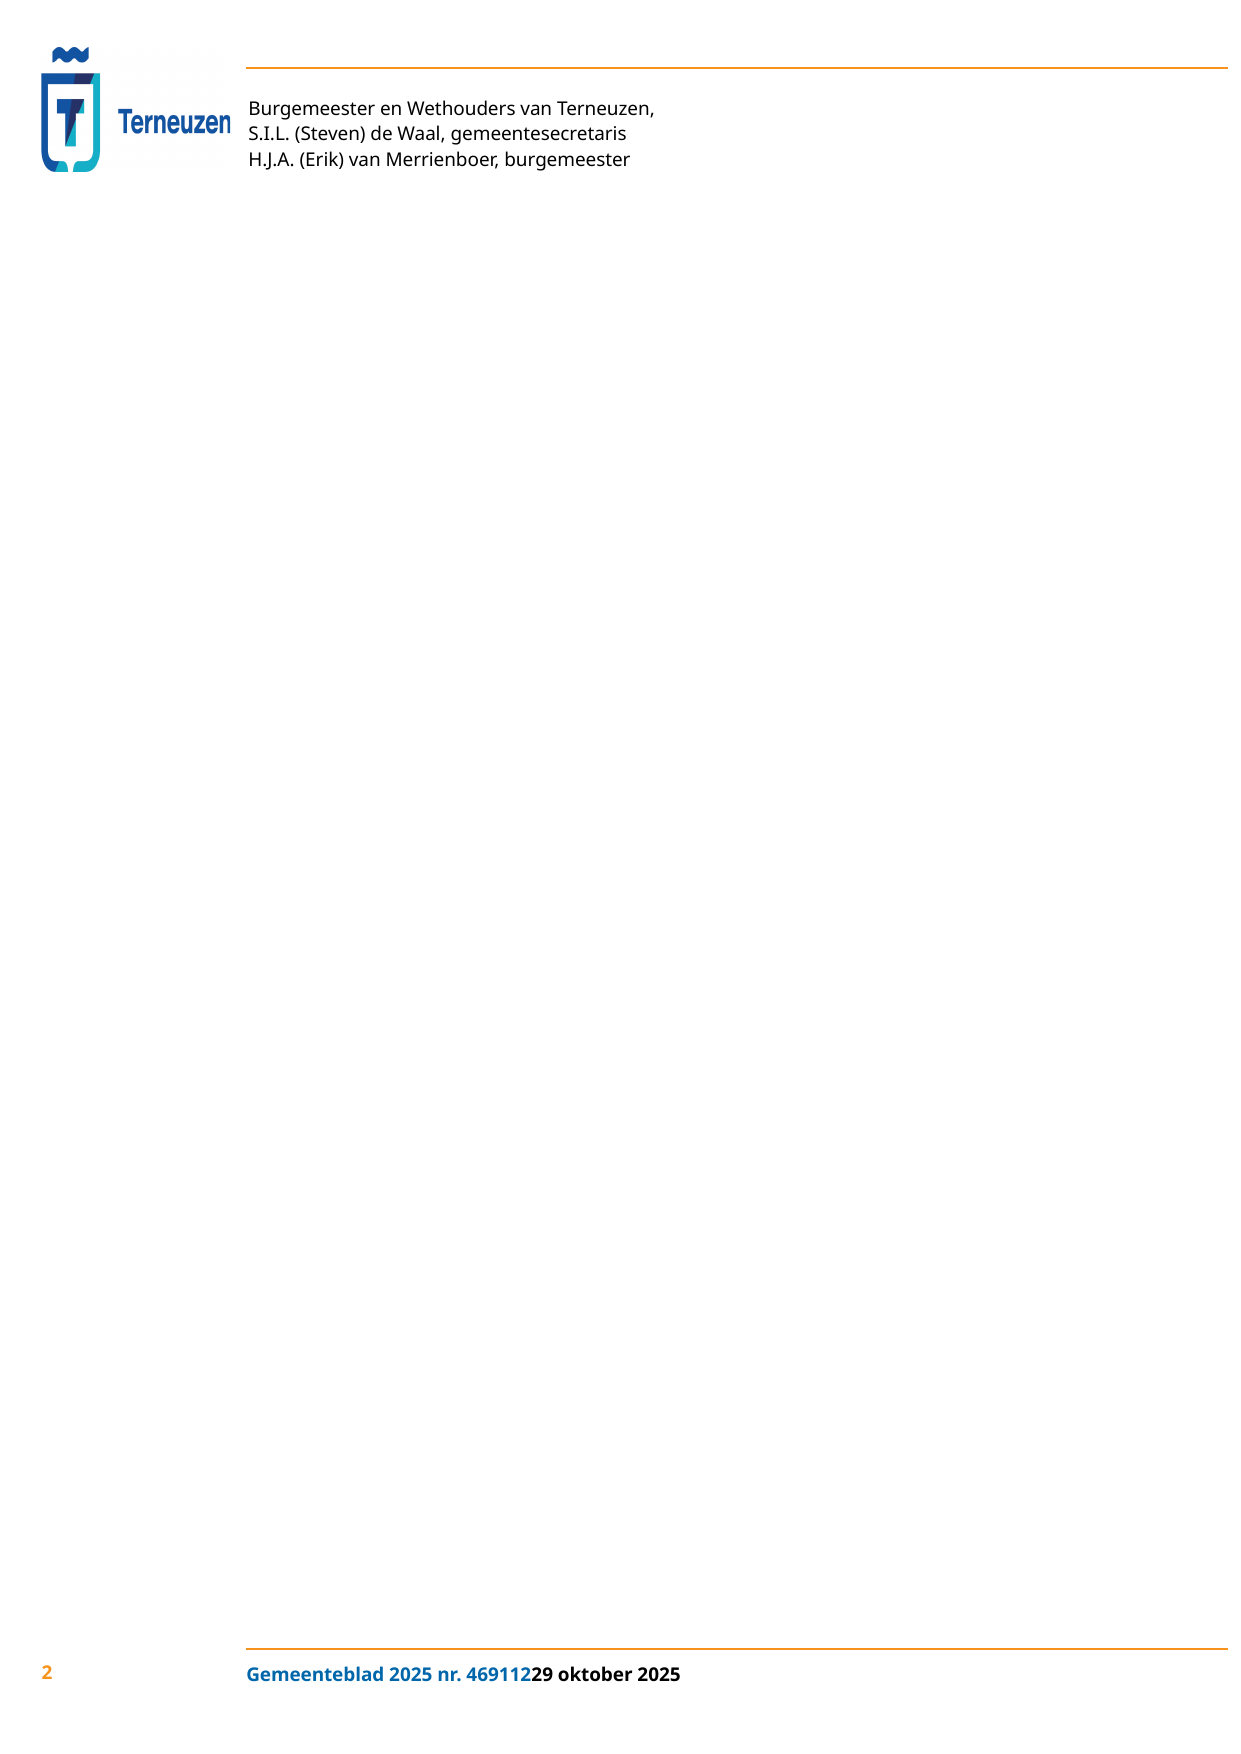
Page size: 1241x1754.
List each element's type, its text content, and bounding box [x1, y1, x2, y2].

table_cell H.J.A. (Erik) van Merrienboer, burgemeester [248, 146, 1152, 172]
table_cell [714, 172, 1152, 198]
picture [41, 47, 231, 172]
table_header Burgemeester en Wethouders van Terneuzen, [248, 95, 1152, 121]
table_cell S.I.L. (Steven) de Waal, gemeentesecretaris [248, 121, 714, 146]
table_cell [248, 172, 714, 198]
table_cell [714, 121, 1152, 146]
